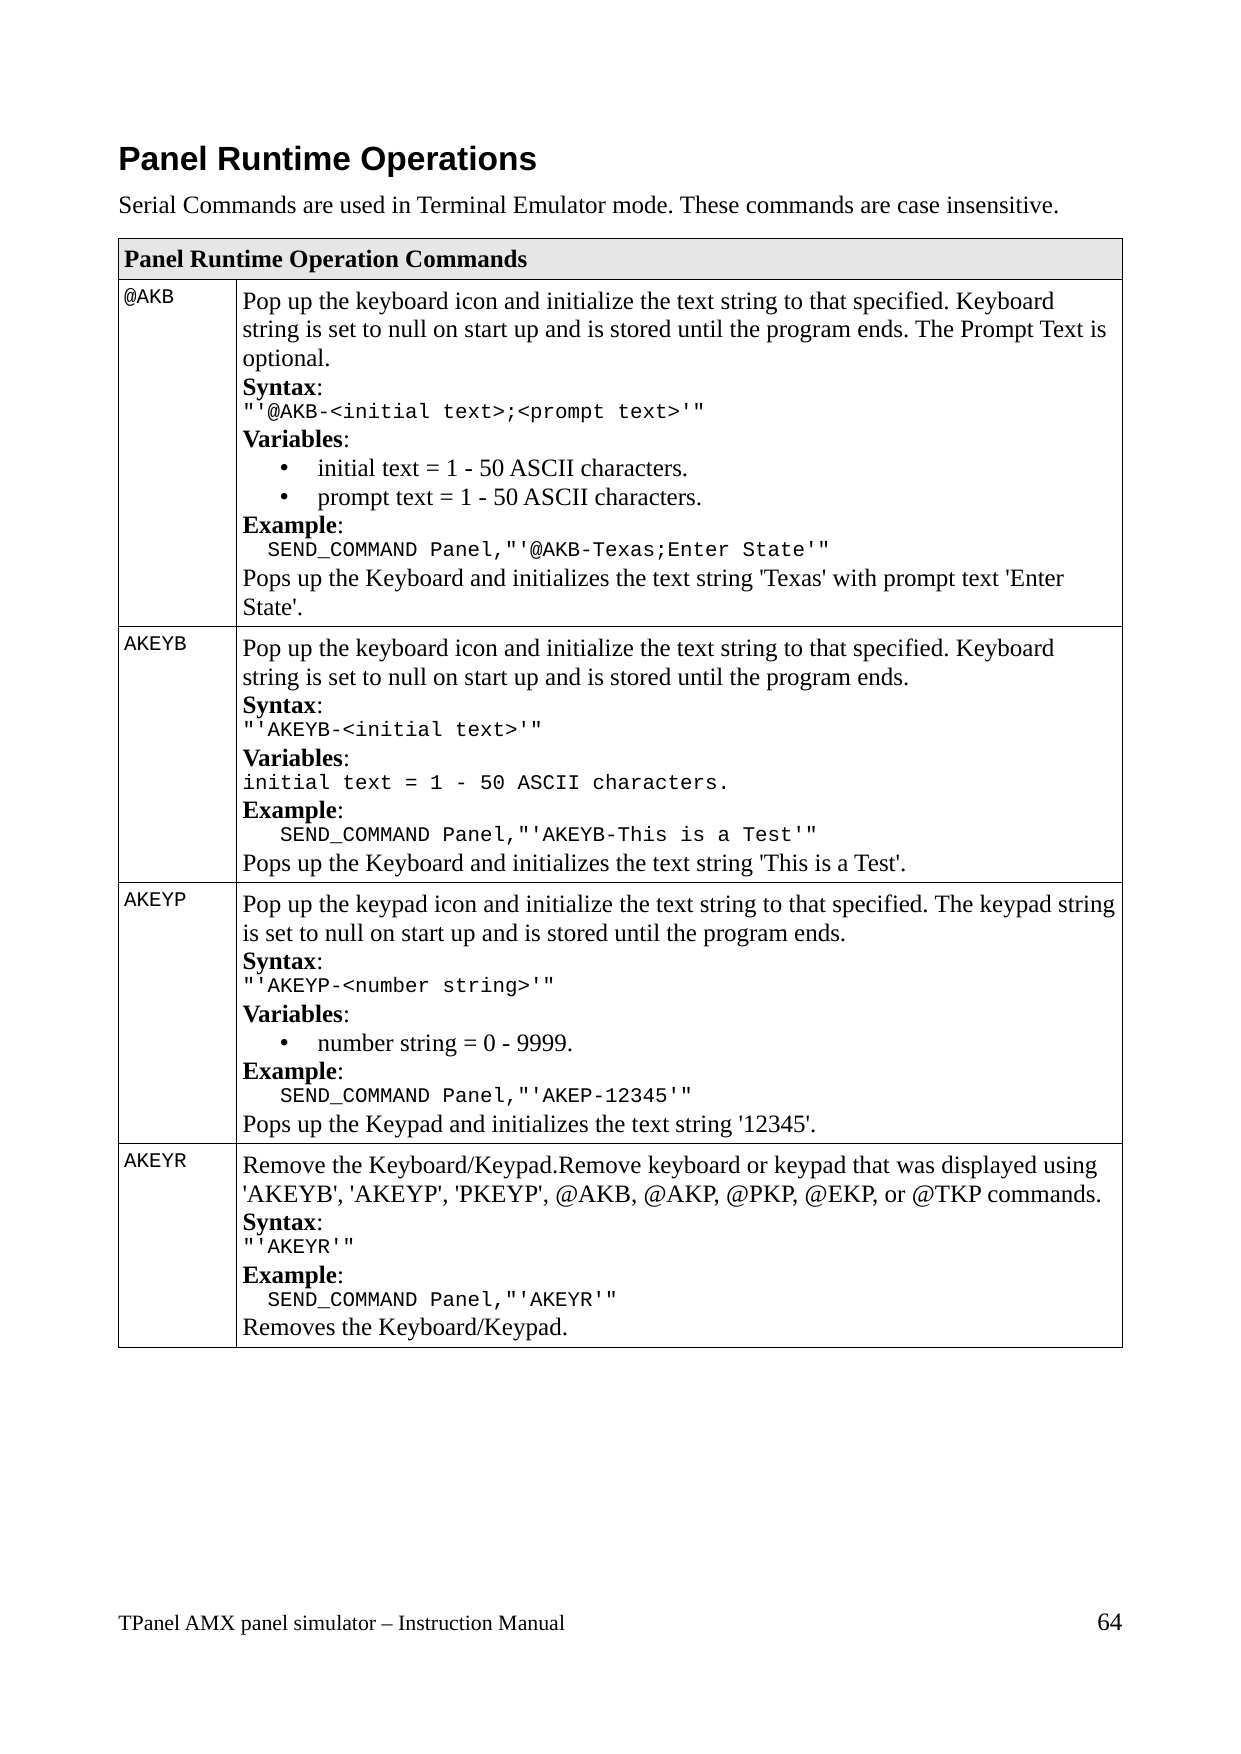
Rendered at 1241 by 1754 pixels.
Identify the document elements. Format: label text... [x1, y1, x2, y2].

table_cell Pop up the keyboard icon and initialize the text string to that specified. Keyboard string is set to null on start up and is stored until the program ends. Syntax: "'AKEYB-<initial text>'" Variables: initial text = 1 - 50 ASCII characters. Example: SEND_COMMAND Panel,"'AKEYB-This is a Test'" Pops up the Keyboard and initializes the text string 'This is a Test'. [237, 627, 1122, 882]
table_cell Pop up the keyboard icon and initialize the text string to that specified. Keyboard string is set to null on start up and is stored until the program ends. The Prompt Text is optional. Syntax: "'@AKB-<initial text>;<prompt text>'" Variables: initial text = 1 - 50 ASCII characters. prompt text = 1 - 50 ASCII characters. Example: SEND_COMMAND Panel,"'@AKB-Texas;Enter State'" Pops up the Keyboard and initializes the text string 'Texas' with prompt text 'Enter State'. [237, 280, 1122, 626]
subtitle Panel Runtime Operations [118, 139, 1122, 178]
table_cell Pop up the keypad icon and initialize the text string to that specified. The keypad string is set to null on start up and is stored until the program ends. Syntax: "'AKEYP-<number string>'" Variables: number string = 0 - 9999. Example: SEND_COMMAND Panel,"'AKEP-12345'" Pops up the Keypad and initializes the text string '12345'. [237, 883, 1122, 1143]
table_cell AKEYR [119, 1144, 236, 1347]
table_cell @AKB [119, 280, 236, 626]
table_cell AKEYB [119, 627, 236, 882]
table_header Panel Runtime Operation Commands [119, 239, 1122, 279]
text Serial Commands are used in Terminal Emulator mode. These commands are case insensitive. [118, 190, 1122, 219]
table_cell AKEYP [119, 883, 236, 1143]
table_cell Remove the Keyboard/Keypad.Remove keyboard or keypad that was displayed using 'AKEYB', 'AKEYP', 'PKEYP', @AKB, @AKP, @PKP, @EKP, or @TKP commands. Syntax: "'AKEYR'" Example: SEND_COMMAND Panel,"'AKEYR'" Removes the Keyboard/Keypad. [237, 1144, 1122, 1347]
